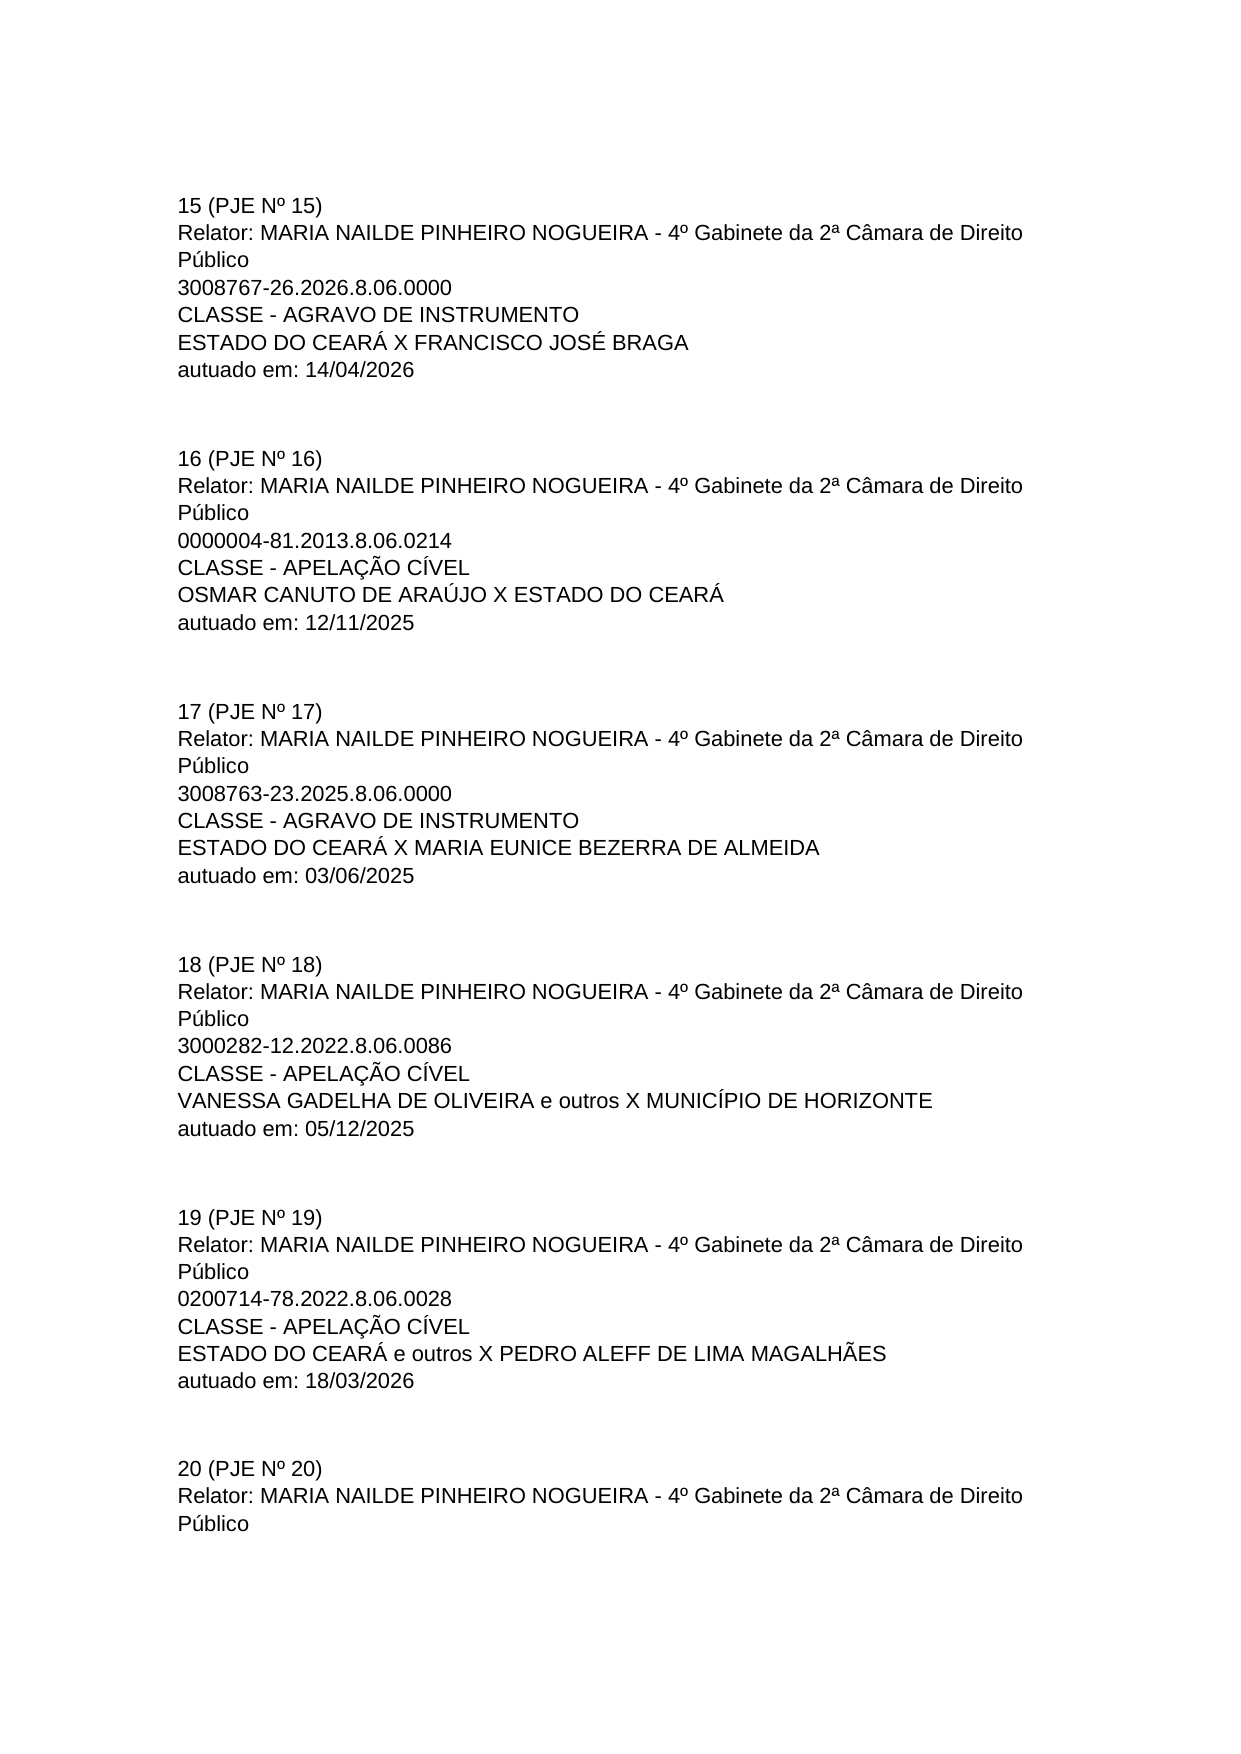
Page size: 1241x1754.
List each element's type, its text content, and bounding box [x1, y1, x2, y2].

text CLASSE - APELAÇÃO CÍVEL OSMAR CANUTO DE ARAÚJO X ESTADO DO CEARÁ autuado em: 12/11/2025 [177, 555, 1063, 635]
text Relator: MARIA NAILDE PINHEIRO NOGUEIRA - 4º Gabinete da 2ª Câmara de Direito Público [177, 726, 1063, 778]
subtitle 0200714-78.2022.8.06.0028 [177, 1286, 1063, 1311]
subtitle 3008767-26.2026.8.06.0000 [177, 274, 1063, 300]
text 17 (PJE Nº 17) [177, 699, 1063, 724]
text CLASSE - AGRAVO DE INSTRUMENTO ESTADO DO CEARÁ X FRANCISCO JOSÉ BRAGA autuado em: 14/04/2026 [177, 302, 1063, 382]
text 18 (PJE Nº 18) [177, 952, 1063, 977]
text Relator: MARIA NAILDE PINHEIRO NOGUEIRA - 4º Gabinete da 2ª Câmara de Direito Público [177, 1232, 1063, 1284]
subtitle 3000282-12.2022.8.06.0086 [177, 1033, 1063, 1058]
text 20 (PJE Nº 20) [177, 1456, 1063, 1481]
subtitle 0000004-81.2013.8.06.0214 [177, 527, 1063, 553]
text 15 (PJE Nº 15) [177, 193, 1063, 218]
text 19 (PJE Nº 19) [177, 1205, 1063, 1230]
subtitle 3008763-23.2025.8.06.0000 [177, 780, 1063, 806]
text CLASSE - APELAÇÃO CÍVEL ESTADO DO CEARÁ e outros X PEDRO ALEFF DE LIMA MAGALHÃES autuado em: 18/03/2026 [177, 1314, 1063, 1393]
text Relator: MARIA NAILDE PINHEIRO NOGUEIRA - 4º Gabinete da 2ª Câmara de Direito Público [177, 979, 1063, 1031]
text Relator: MARIA NAILDE PINHEIRO NOGUEIRA - 4º Gabinete da 2ª Câmara de Direito Público [177, 1483, 1063, 1536]
text CLASSE - APELAÇÃO CÍVEL VANESSA GADELHA DE OLIVEIRA e outros X MUNICÍPIO DE HORIZONTE autuado em: 05/12/2025 [177, 1061, 1063, 1141]
text Relator: MARIA NAILDE PINHEIRO NOGUEIRA - 4º Gabinete da 2ª Câmara de Direito Público [177, 473, 1063, 526]
text CLASSE - AGRAVO DE INSTRUMENTO ESTADO DO CEARÁ X MARIA EUNICE BEZERRA DE ALMEIDA autuado em: 03/06/2025 [177, 808, 1063, 888]
text Relator: MARIA NAILDE PINHEIRO NOGUEIRA - 4º Gabinete da 2ª Câmara de Direito Público [177, 220, 1063, 273]
text 16 (PJE Nº 16) [177, 446, 1063, 471]
